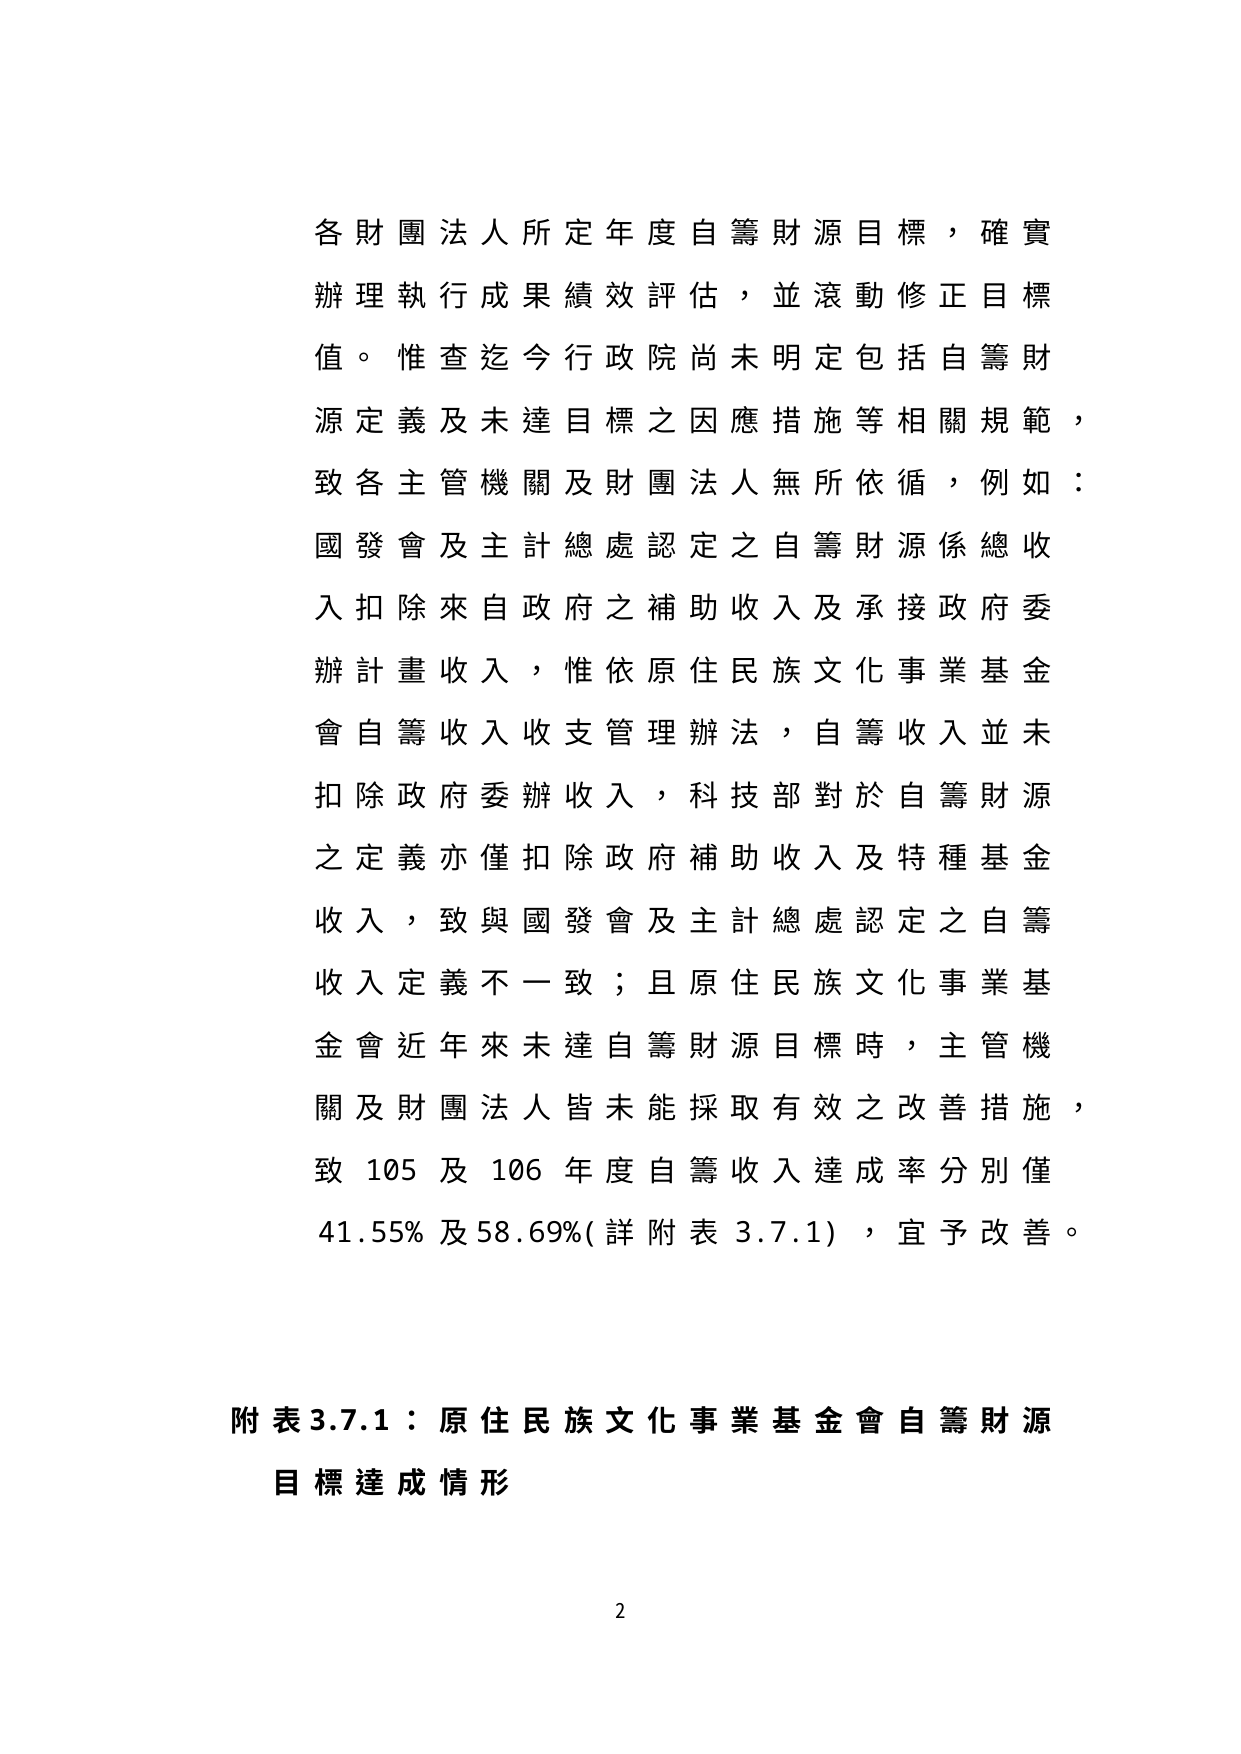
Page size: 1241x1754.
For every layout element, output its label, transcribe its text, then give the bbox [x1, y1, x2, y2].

text 行政院105年8月編「政府捐助之財團法人104年度行政監督總報告」建議：「為健全財政，請各主管機關督促各財團法人加速開源節流，強化財務自主，降低對政府補助之依賴，除屬性不適合自籌財源者，請設定各財團法人年度自籌財源目標，於年度終了辦理績效評估，作為董（監）事聘（派）任、人事調整及以後年度編列相關預算之參據。」另行政院106年8月編「政府捐助之財團法人105年度行政監督總報告」賡續建請各主管機關依各財團法人所定年度自籌財源目標，確實辦理執行成果績效評估，並滾動修正目標值。惟查迄今行政院尚未明定包括自籌財源定義及未達目標之因應措施等相關規範，致各主管機關及財團法人無所依循，例如：國發會及主計總處認定之自籌財源係總收入扣除來自政府之補助收入及承接政府委辦計畫收入，惟依原住民族文化事業基金會自籌收入收支管理辦法，自籌收入並未扣除政府委辦收入，科技部對於自籌財源之定義亦僅扣除政府補助收入及特種基金收入，致與國發會及主計總處認定之自籌收入定義不一致；且原住民族文化事業基金會近年來未達自籌財源目標時，主管機關及財團法人皆未能採取有效之改善措施，致105及106年度自籌收入達成率分別僅41.55%及58.69%(詳附表3.7.1)，宜予改善。 [271, 189, 1058, 1252]
text 附表3.7.1：原住民族文化事業基金會自籌財源目標達成情形 [212, 1377, 1072, 1502]
